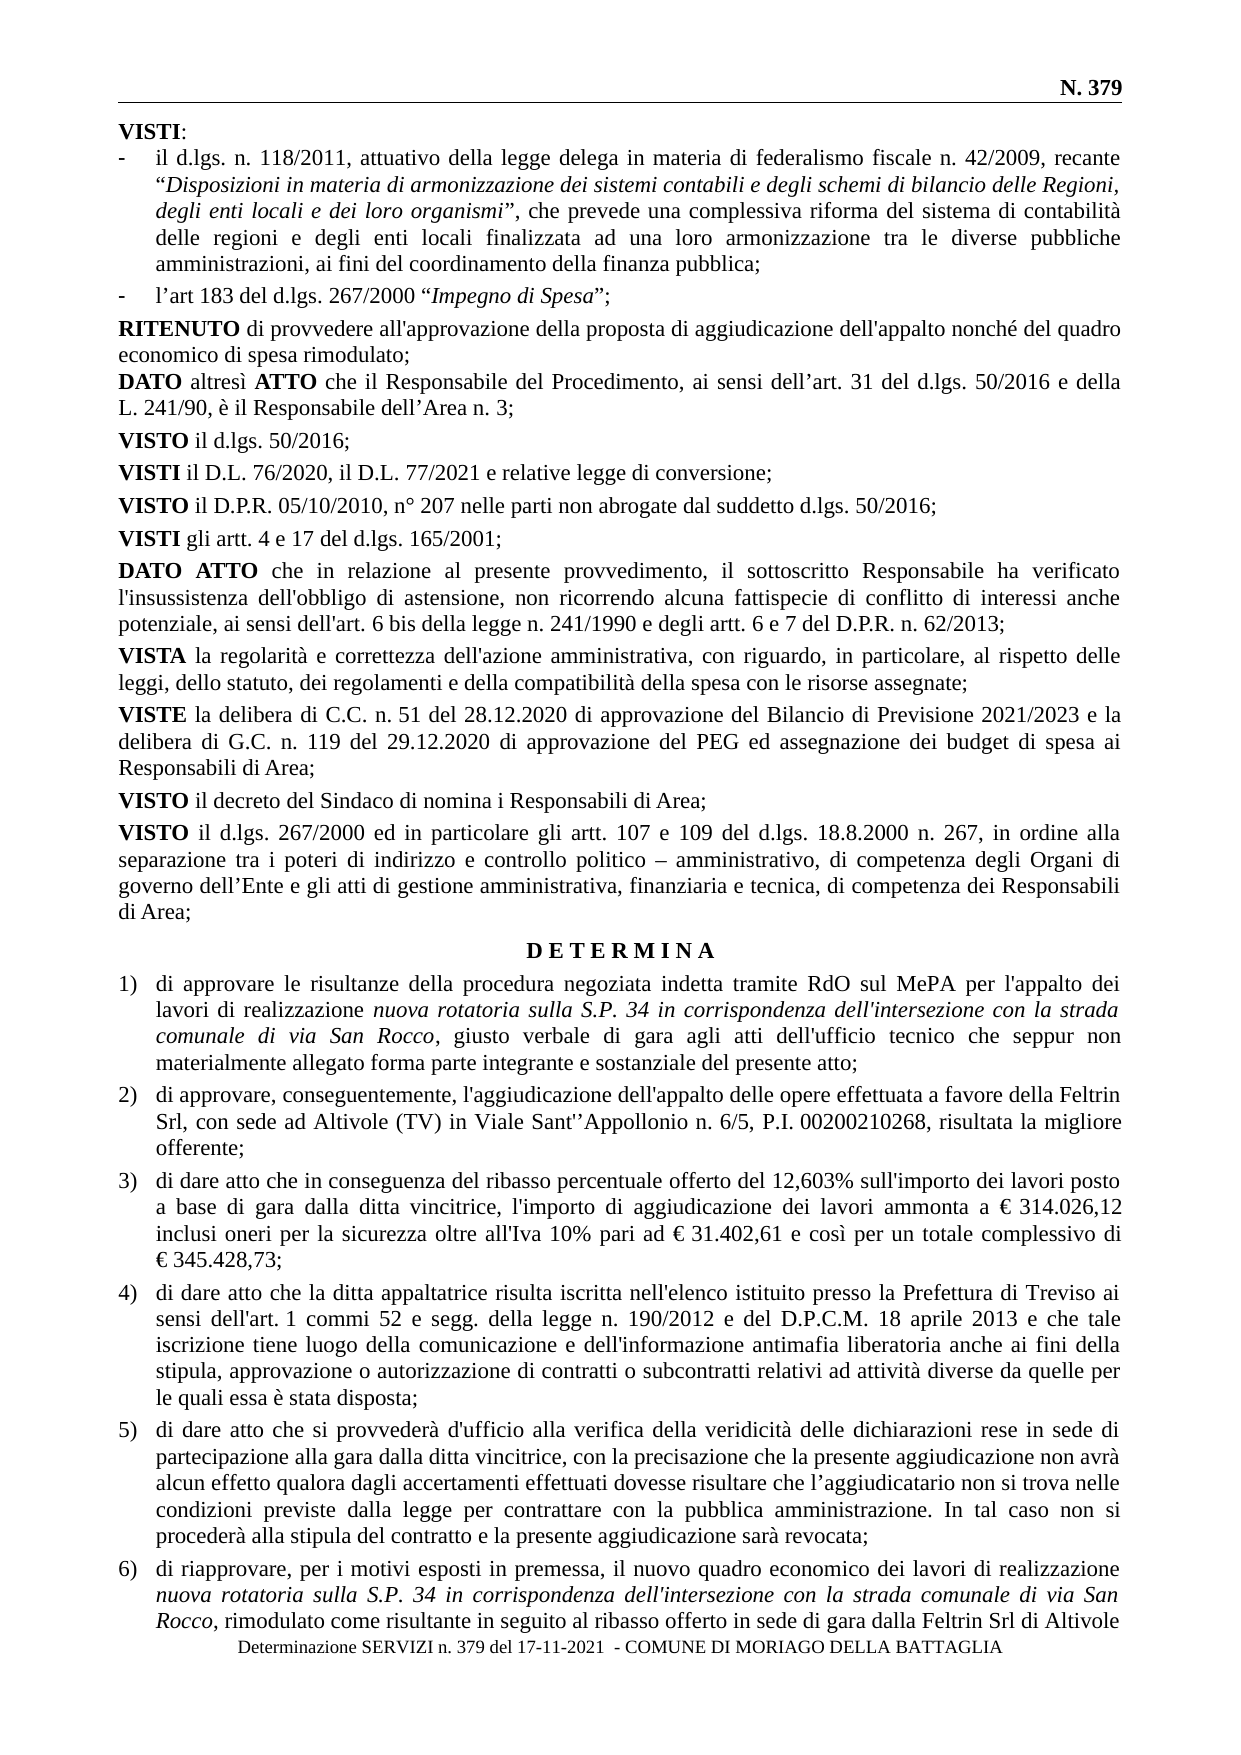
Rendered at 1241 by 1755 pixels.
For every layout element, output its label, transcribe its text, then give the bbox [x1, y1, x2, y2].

text D E T E R M I N A [118, 937, 1122, 964]
text DATO ATTO che in relazione al presente provvedimento, il sottoscritto Responsabile ha verificato l'insussistenza dell'obbligo di astensione, non ricorrendo alcuna fattispecie di conflitto di interessi anche potenziale, ai sensi dell'art. 6 bis della legge n. 241/1990 e degli artt. 6 e 7 del D.P.R. n. 62/2013; [118, 557, 1122, 636]
list di approvare, conseguentemente, l'aggiudicazione dell'appalto delle opere effettuata a favore della Feltrin Srl, con sede ad Altivole (TV) in Viale Sant'’Appollonio n. 6/5, P.I. 00200210268, risultata la migliore offerente; [118, 1082, 1122, 1161]
text VISTI il D.L. 76/2020, il D.L. 77/2021 e relative legge di conversione; [118, 459, 1122, 486]
list di approvare le risultanze della procedura negoziata indetta tramite RdO sul MePA per l'appalto dei lavori di realizzazione nuova rotatoria sulla S.P. 34 in corrispondenza dell'intersezione con la strada comunale di via San Rocco, giusto verbale di gara agli atti dell'ufficio tecnico che seppur non materialmente allegato forma parte integrante e sostanziale del presente atto; [118, 970, 1122, 1075]
text VISTI gli artt. 4 e 17 del d.lgs. 165/2001; [118, 524, 1122, 551]
text VISTO il d.lgs. 267/2000 ed in particolare gli artt. 107 e 109 del d.lgs. 18.8.2000 n. 267, in ordine alla separazione tra i poteri di indirizzo e controllo politico – amministrativo, di competenza degli Organi di governo dell’Ente e gli atti di gestione amministrativa, finanziaria e tecnica, di competenza dei Responsabili di Area; [118, 819, 1122, 925]
text VISTO il d.lgs. 50/2016; [118, 427, 1122, 453]
list di dare atto che si provvederà d'ufficio alla verifica della veridicità delle dichiarazioni rese in sede di partecipazione alla gara dalla ditta vincitrice, con la precisazione che la presente aggiudicazione non avrà alcun effetto qualora dagli accertamenti effettuati dovesse risultare che l’aggiudicatario non si trova nelle condizioni previste dalla legge per contrattare con la pubblica amministrazione. In tal caso non si procederà alla stipula del contratto e la presente aggiudicazione sarà revocata; [118, 1417, 1122, 1548]
text DATO altresì ATTO che il Responsabile del Procedimento, ai sensi dell’art. 31 del d.lgs. 50/2016 e della L. 241/90, è il Responsabile dell’Area n. 3; [118, 368, 1122, 421]
text VISTI: [118, 118, 1122, 144]
text VISTO il decreto del Sindaco di nomina i Responsabili di Area; [118, 787, 1122, 813]
list il d.lgs. n. 118/2011, attuativo della legge delega in materia di federalismo fiscale n. 42/2009, recante “Disposizioni in materia di armonizzazione dei sistemi contabili e degli schemi di bilancio delle Regioni, degli enti locali e dei loro organismi”, che prevede una complessiva riforma del sistema di contabilità delle regioni e degli enti locali finalizzata ad una loro armonizzazione tra le diverse pubbliche amministrazioni, ai fini del coordinamento della finanza pubblica; [118, 144, 1122, 276]
list di riapprovare, per i motivi esposti in premessa, il nuovo quadro economico dei lavori di realizzazione nuova rotatoria sulla S.P. 34 in corrispondenza dell'intersezione con la strada comunale di via San Rocco, rimodulato come risultante in seguito al ribasso offerto in sede di gara dalla Feltrin Srl di Altivole [118, 1554, 1122, 1634]
text VISTO il D.P.R. 05/10/2010, n° 207 nelle parti non abrogate dal suddetto d.lgs. 50/2016; [118, 492, 1122, 518]
text VISTA la regolarità e correttezza dell'azione amministrativa, con riguardo, in particolare, al rispetto delle leggi, dello statuto, dei regolamenti e della compatibilità della spesa con le risorse assegnate; [118, 642, 1122, 695]
list di dare atto che in conseguenza del ribasso percentuale offerto del 12,603% sull'importo dei lavori posto a base di gara dalla ditta vincitrice, l'importo di aggiudicazione dei lavori ammonta a € 314.026,12 inclusi oneri per la sicurezza oltre all'Iva 10% pari ad € 31.402,61 e così per un totale complessivo di € 345.428,73; [118, 1167, 1122, 1272]
list di dare atto che la ditta appaltatrice risulta iscritta nell'elenco istituito presso la Prefettura di Treviso ai sensi dell'art. 1 commi 52 e segg. della legge n. 190/2012 e del D.P.C.M. 18 aprile 2013 e che tale iscrizione tiene luogo della comunicazione e dell'informazione antimafia liberatoria anche ai fini della stipula, approvazione o autorizzazione di contratti o subcontratti relativi ad attività diverse da quelle per le quali essa è stata disposta; [118, 1278, 1122, 1410]
text RITENUTO di provvedere all'approvazione della proposta di aggiudicazione dell'appalto nonché del quadro economico di spesa rimodulato; [118, 315, 1122, 368]
list l’art 183 del d.lgs. 267/2000 “Impegno di Spesa”; [118, 282, 1122, 309]
text VISTE la delibera di C.C. n. 51 del 28.12.2020 di approvazione del Bilancio di Previsione 2021/2023 e la delibera di G.C. n. 119 del 29.12.2020 di approvazione del PEG ed assegnazione dei budget di spesa ai Responsabili di Area; [118, 701, 1122, 781]
